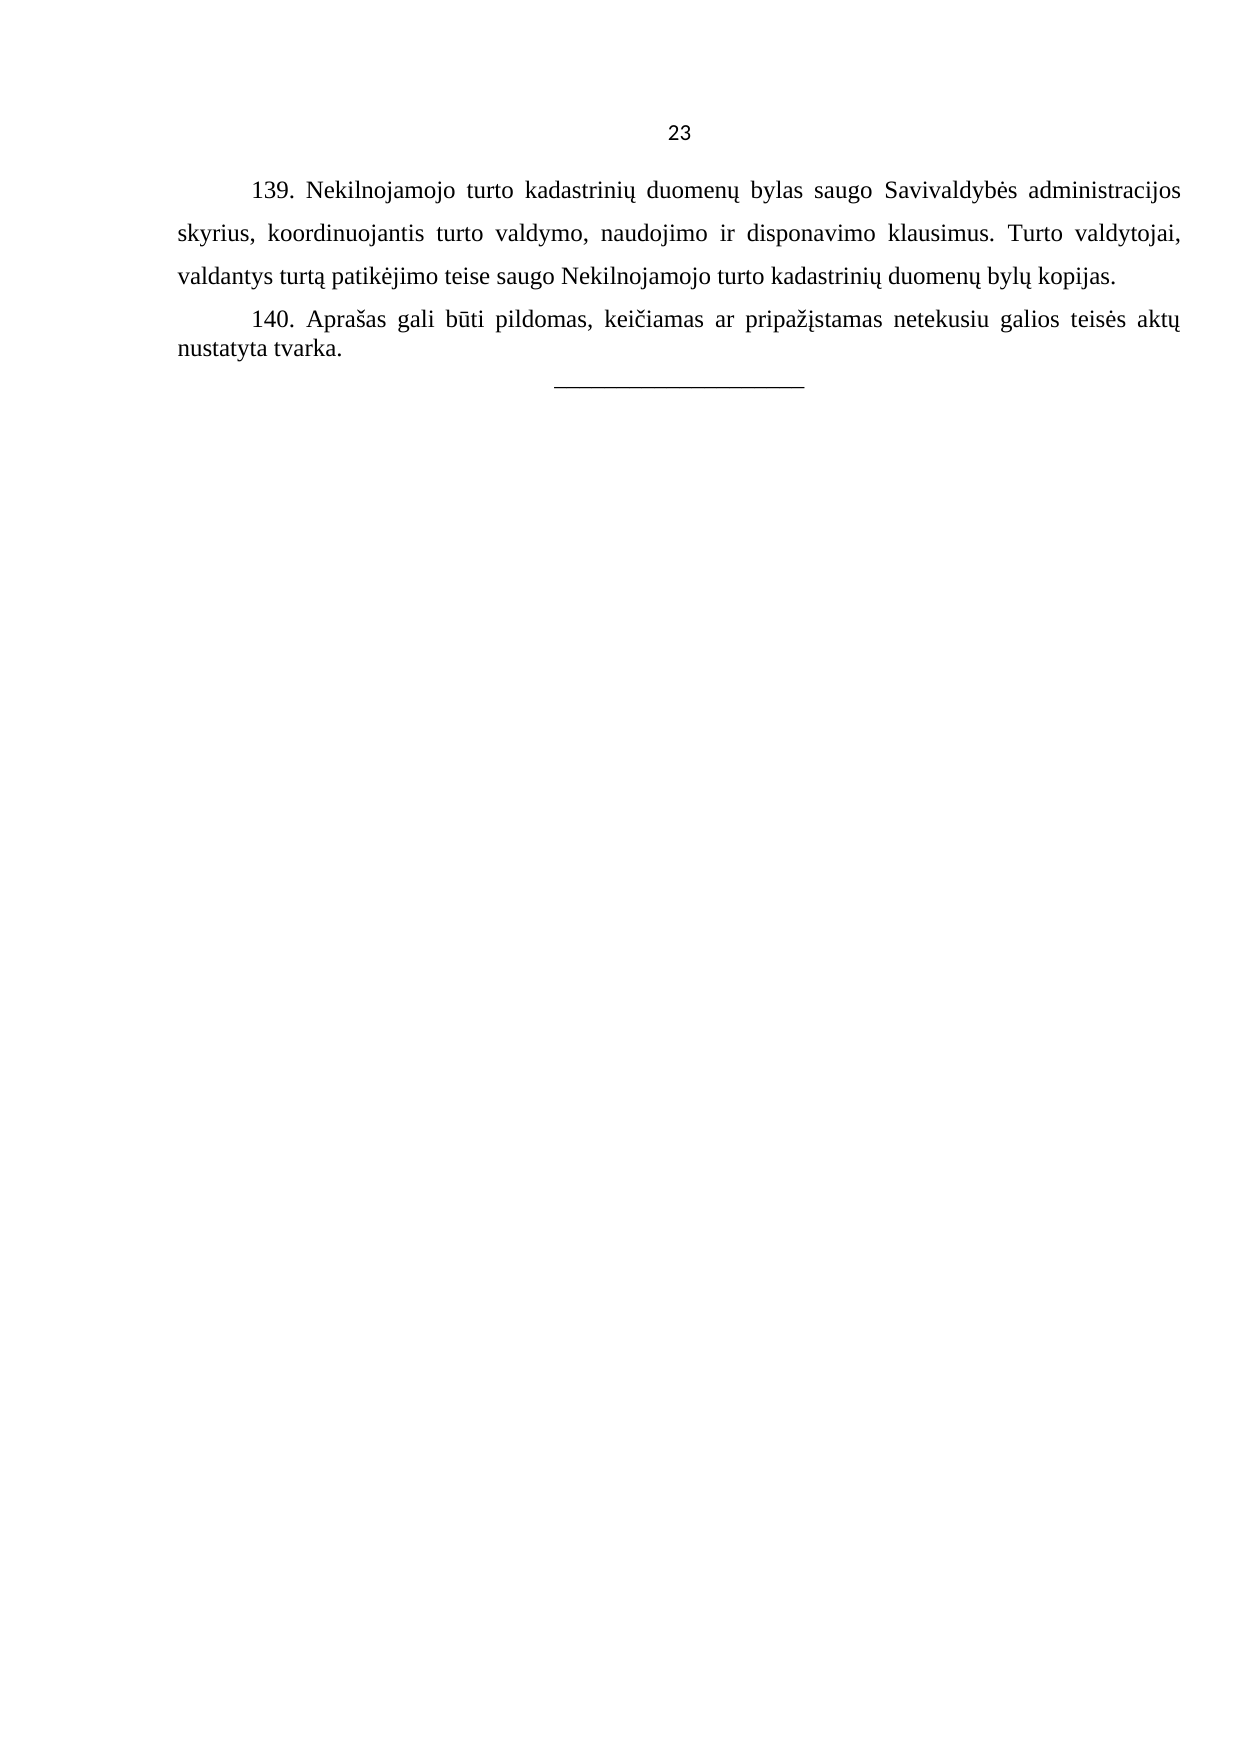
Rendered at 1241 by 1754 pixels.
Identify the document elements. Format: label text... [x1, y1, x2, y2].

text 139. Nekilnojamojo turto kadastrinių duomenų bylas saugo Savivaldybės administracijos skyrius, koordinuojantis turto valdymo, naudojimo ir disponavimo klausimus. Turto valdytojai, valdantys turtą patikėjimo teise saugo Nekilnojamojo turto kadastrinių duomenų bylų kopijas. [177, 175, 1181, 290]
text 140. Aprašas gali būti pildomas, keičiamas ar pripažįstamas netekusiu galios teisės aktų nustatyta tvarka. [177, 304, 1181, 362]
text ____________________ [177, 362, 1181, 391]
